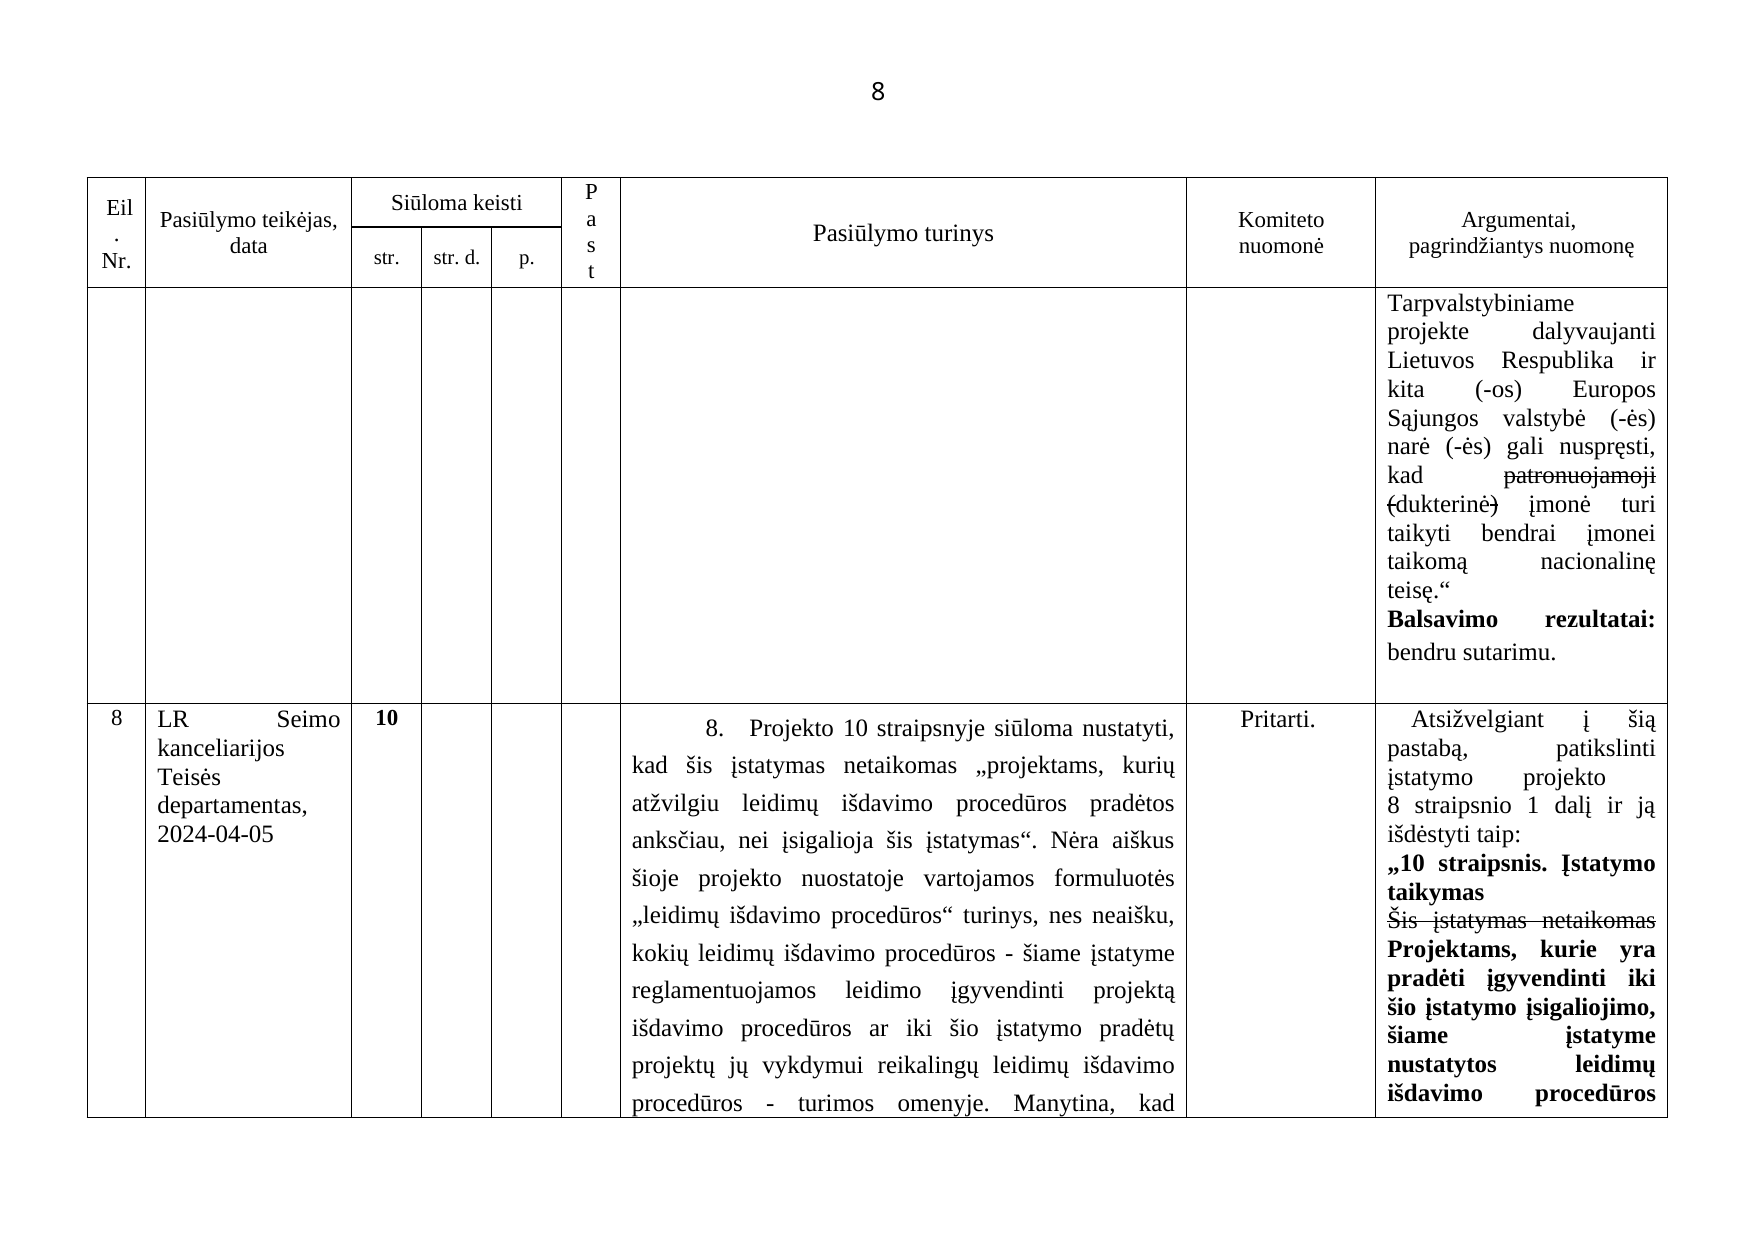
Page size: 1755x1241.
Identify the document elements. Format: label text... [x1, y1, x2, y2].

table_cell p. [492, 228, 561, 287]
table_cell Pritarti. [1187, 704, 1375, 1117]
table_header Pasiūlymo teikėjas, data [146, 178, 351, 287]
table_header Argumentai, pagrindžiantys nuomonę [1376, 178, 1667, 287]
table_cell [352, 288, 421, 703]
table_cell [492, 704, 561, 1117]
table_cell Atsižvelgiant į šią pastabą, patikslinti įstatymo projekto 9 straipsnio 2 dalį ir ją išdėstyti taip: „2. Vykdant bendros įmonės patronuojamosios (dukterinės) įmonės viešuosius pirkimus turi būti taikoma Lietuvos Respublikos ar kitos tarpvalstybiniame projekte dalyvaujančios Europos Sąjungos valstybės narės nacionalinė teisė. Tarpvalstybiniame projekte dalyvaujanti Lietuvos Respublika ir kita (-os) Europos Sąjungos valstybė (-ės) narė (-ės) gali nuspręsti, kad patronuojamoji (dukterinė) įmonė turi taikyti bendrai įmonei taikomą nacionalinę teisę.“ Balsavimo rezultatai: bendru sutarimu. [1376, 288, 1667, 703]
table_cell [621, 288, 1186, 703]
table_header Pastabos [562, 178, 620, 287]
table_cell [422, 288, 491, 703]
table_cell 8. Projekto 10 straipsnyje siūloma nustatyti, kad šis įstatymas netaikomas „projektams, kurių atžvilgiu leidimų išdavimo procedūros pradėtos anksčiau, nei įsigalioja šis įstatymas“. Nėra aiškus šioje projekto nuostatoje vartojamos formuluotės „leidimų išdavimo procedūros“ turinys, nes neaišku, kokių leidimų išdavimo procedūros - šiame įstatyme reglamentuojamos leidimo įgyvendinti projektą išdavimo procedūros ar iki šio įstatymo pradėtų projektų jų vykdymui reikalingų leidimų išdavimo procedūros - turimos omenyje. Manytina, kad [621, 704, 1186, 1117]
table_cell [562, 704, 620, 1117]
table_cell [492, 288, 561, 703]
table_cell str. [352, 228, 421, 287]
table_header Komiteto nuomonė [1187, 178, 1375, 287]
table_cell [146, 288, 351, 703]
table_cell Atsižvelgiant į šią pastabą, patikslinti įstatymo projekto 8 straipsnio 1 dalį ir ją išdėstyti taip: „10 straipsnis. Įstatymo taikymas Šis įstatymas netaikomas Projektams, kurie yra pradėti įgyvendinti iki šio įstatymo įsigaliojimo, šiame įstatyme nustatytos leidimų išdavimo procedūros [1376, 704, 1667, 1117]
table_header Pasiūlymo turinys [621, 178, 1186, 287]
table_cell 10 [352, 704, 421, 1117]
table_cell 8 [88, 704, 145, 1117]
table_cell [1187, 288, 1375, 703]
table_cell [88, 288, 145, 703]
table_cell str. d. [422, 228, 491, 287]
table_header Siūloma keisti [352, 178, 561, 226]
table_header Eil. Nr. [88, 178, 145, 287]
table_cell [562, 288, 620, 703]
table_cell LR Seimo kanceliarijos Teisės departamentas, 2024-04-05 [146, 704, 351, 1117]
table_cell [422, 704, 491, 1117]
